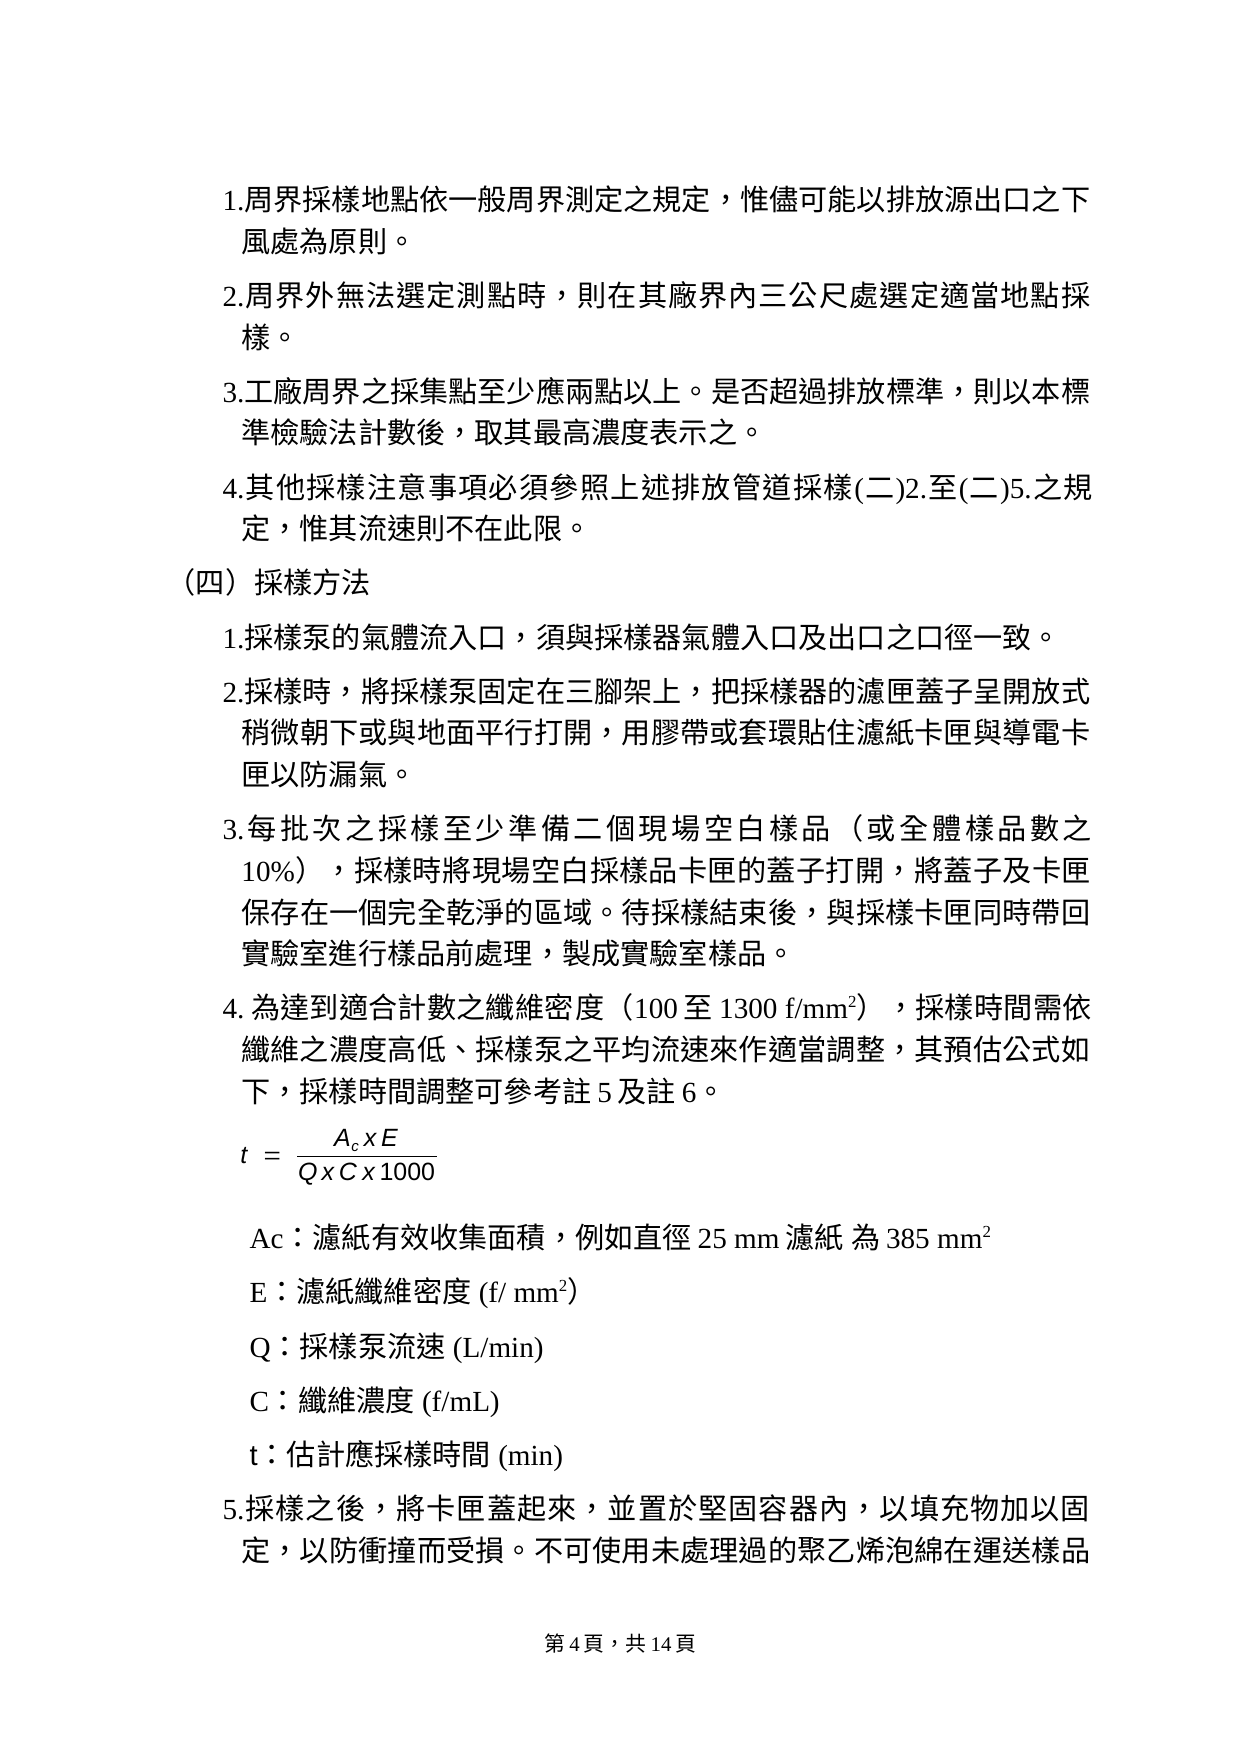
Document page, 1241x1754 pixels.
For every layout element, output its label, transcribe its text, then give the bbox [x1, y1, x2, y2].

text 4. 為達到適合計數之纖維密度（100至1300 f/mm2），採樣時間需依纖維之濃度高低、採樣泵之平均流速來作適當調整，其預估公式如下，採樣時間調整可參考註5及註6。 [222, 986, 1092, 1111]
text 3.工廠周界之採集點至少應兩點以上。是否超過排放標準，則以本標準檢驗法計數後，取其最高濃度表示之。 [222, 369, 1092, 452]
text 4.其他採樣注意事項必須參照上述排放管道採樣(二)2.至(二)5.之規定，惟其流速則不在此限。 [222, 465, 1092, 548]
text t：估計應採樣時間 (min) [235, 1432, 1092, 1474]
text 1.周界採樣地點依一般周界測定之規定，惟儘可能以排放源出口之下風處為原則。 [222, 177, 1092, 261]
text E：濾紙纖維密度 (f/ mm2） [235, 1269, 1092, 1311]
text 1.採樣泵的氣體流入口，須與採樣器氣體入口及出口之口徑一致。 [222, 615, 1092, 656]
text 3.每批次之採樣至少準備二個現場空白樣品（或全體樣品數之10%），採樣時將現場空白採樣品卡匣的蓋子打開，將蓋子及卡匣保存在一個完全乾淨的區域。待採樣結束後，與採樣卡匣同時帶回實驗室進行樣品前處理，製成實驗室樣品。 [222, 806, 1092, 973]
text C：纖維濃度 (f/mL) [235, 1378, 1092, 1419]
text （四）採樣方法 [148, 561, 1092, 602]
text Ac：濾紙有效收集面積，例如直徑25 mm濾紙 為385 mm2 [235, 1215, 1092, 1257]
text 2.採樣時，將採樣泵固定在三腳架上，把採樣器的濾匣蓋子呈開放式稍微朝下或與地面平行打開，用膠帶或套環貼住濾紙卡匣與導電卡匣以防漏氣。 [222, 669, 1092, 794]
text Q：採樣泵流速 (L/min) [235, 1324, 1092, 1365]
text 2.周界外無法選定測點時，則在其廠界內三公尺處選定適當地點採樣。 [222, 273, 1092, 356]
text 5.採樣之後，將卡匣蓋起來，並置於堅固容器內，以填充物加以固定，以防衝撞而受損。不可使用未處理過的聚乙烯泡綿在運送樣品 [222, 1486, 1092, 1569]
